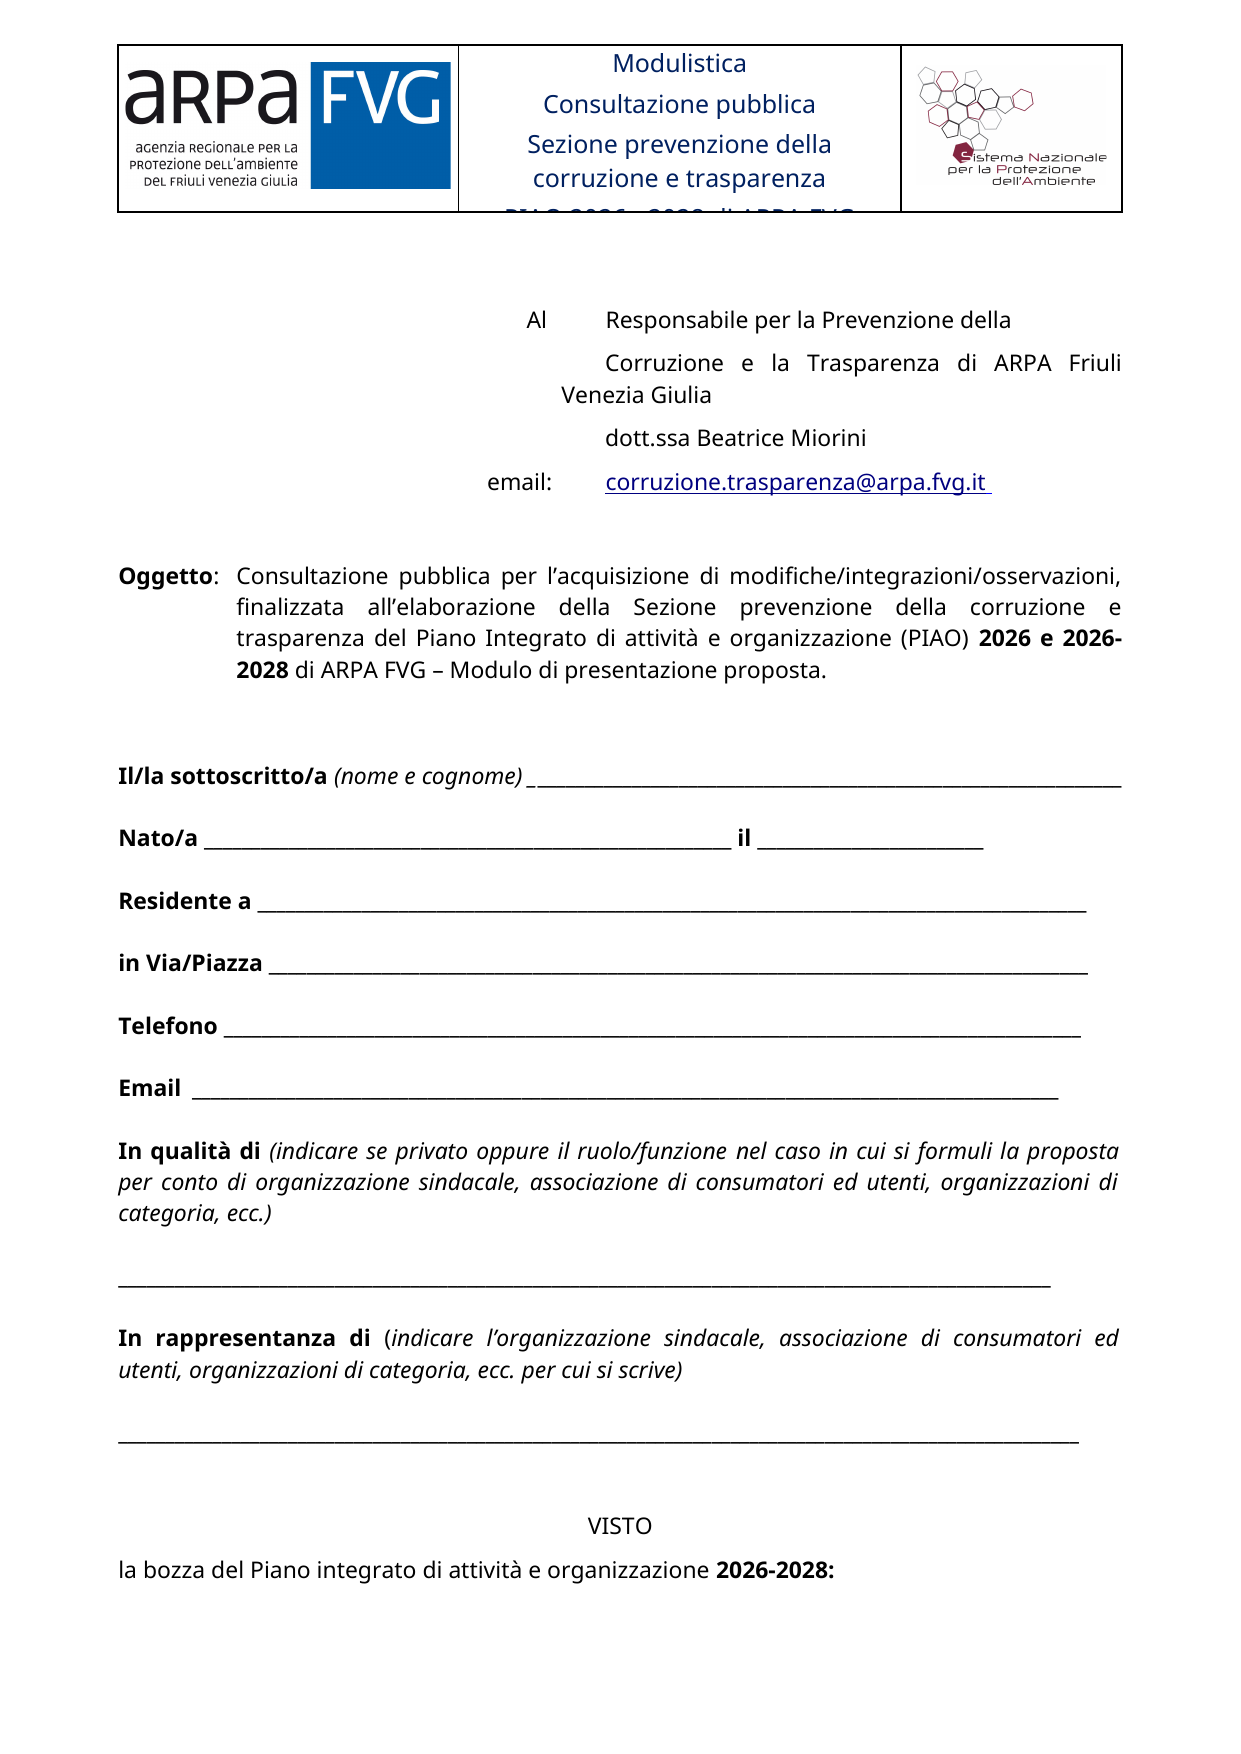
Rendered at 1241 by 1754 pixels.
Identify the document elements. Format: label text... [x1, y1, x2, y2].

text Email ____________________________________________________________________________________________ [118, 1072, 1122, 1103]
text la bozza del Piano integrato di attività e organizzazione 2026-2028: [118, 1553, 1122, 1585]
text Residente a ________________________________________________________________________________________ [118, 885, 1122, 916]
text Al Responsabile per la Prevenzione della [526, 303, 1122, 335]
text Il/la sottoscritto/a (nome e cognome) _______________________________________________________________ [118, 760, 1122, 791]
text Nato/a ________________________________________________________ il ________________________ [118, 822, 1122, 853]
text Oggetto: Consultazione pubblica per l’acquisizione di modifiche/integrazioni/osservazioni, finalizzata all’elaborazione della Sezione prevenzione della corruzione e trasparenza del Piano Integrato di attività e organizzazione (PIAO) 2026 e 2026-2028 di ARPA FVG – Modulo di presentazione proposta. [118, 560, 1122, 685]
text email: corruzione.trasparenza@arpa.fvg.it [487, 466, 1122, 497]
text Telefono ___________________________________________________________________________________________ [118, 1010, 1122, 1041]
text VISTO [118, 1510, 1122, 1541]
text In qualità di (indicare se privato oppure il ruolo/funzione nel caso in cui si formuli la proposta per conto di organizzazione sindacale, associazione di consumatori ed utenti, organizzazioni di categoria, ecc.) [118, 1135, 1122, 1228]
text dott.ssa Beatrice Miorini [561, 422, 1122, 453]
text in Via/Piazza _______________________________________________________________________________________ [118, 947, 1122, 978]
text Corruzione e la Trasparenza di ARPA Friuli Venezia Giulia [561, 347, 1122, 410]
text ______________________________________________________________________________________________________ [118, 1416, 1122, 1447]
text In rappresentanza di (indicare l’organizzazione sindacale, associazione di consumatori ed utenti, organizzazioni di categoria, ecc. per cui si scrive) [118, 1322, 1122, 1385]
text ___________________________________________________________________________________________________ [118, 1260, 1122, 1291]
